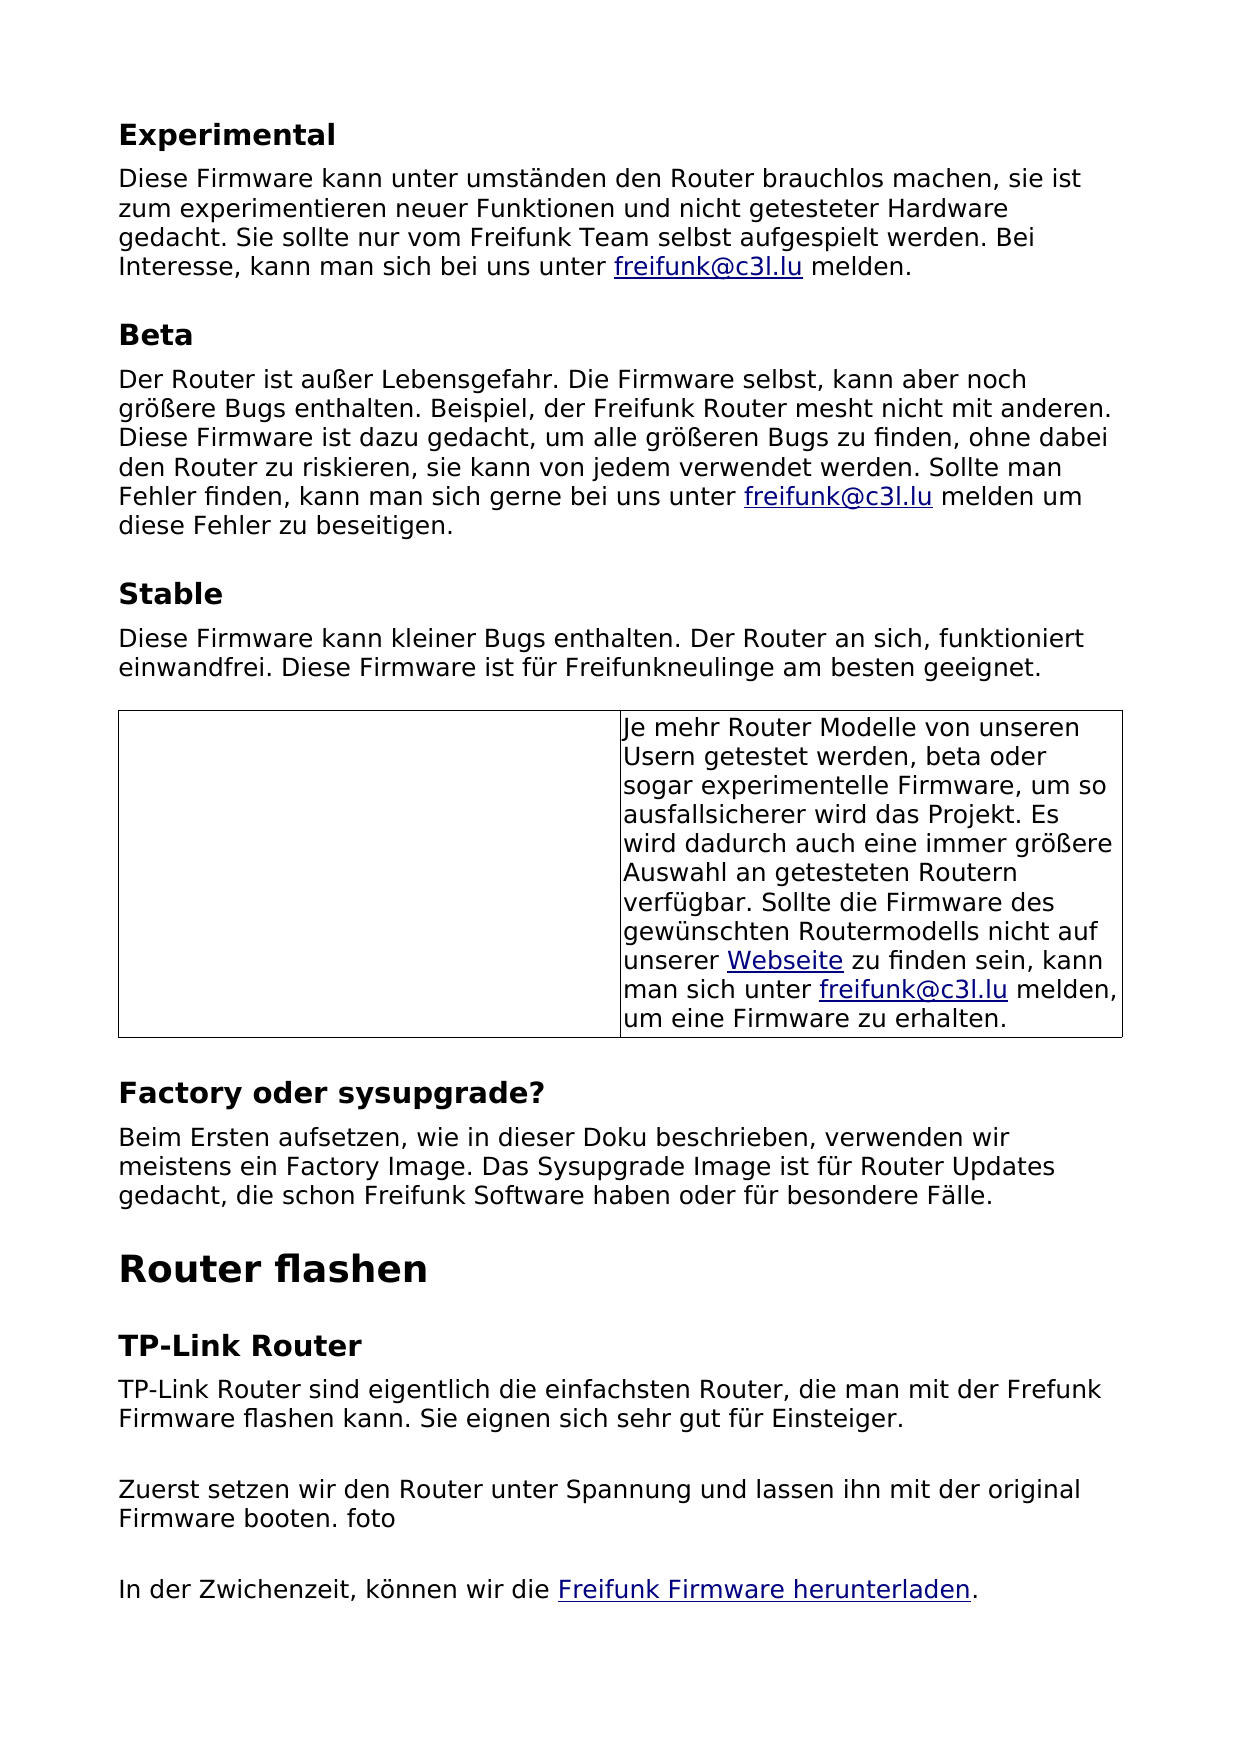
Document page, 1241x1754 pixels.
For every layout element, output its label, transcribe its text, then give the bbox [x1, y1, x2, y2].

table_header Je mehr Router Modelle von unseren Usern getestet werden, beta oder sogar experimentelle Firmware, um so ausfallsicherer wird das Projekt. Es wird dadurch auch eine immer größere Auswahl an getesteten Routern verfügbar. Sollte die Firmware des gewünschten Routermodells nicht auf unserer Webseite zu finden sein, kann man sich unter freifunk@c3l.lu melden, um eine Firmware zu erhalten. [621, 711, 1122, 1037]
text Beim Ersten aufsetzen, wie in dieser Doku beschrieben, verwenden wir meistens ein Factory Image. Das Sysupgrade Image ist für Router Updates gedacht, die schon Freifunk Software haben oder für besondere Fälle. [118, 1123, 1122, 1210]
subtitle Experimental [118, 118, 1122, 152]
subtitle Stable [118, 578, 1122, 612]
text Diese Firmware kann kleiner Bugs enthalten. Der Router an sich, funktioniert einwandfrei. Diese Firmware ist für Freifunkneulinge am besten geeignet. [118, 624, 1122, 682]
subtitle Router flashen [118, 1248, 1122, 1292]
text Der Router ist außer Lebensgefahr. Die Firmware selbst, kann aber noch größere Bugs enthalten. Beispiel, der Freifunk Router mesht nicht mit anderen. Diese Firmware ist dazu gedacht, um alle größeren Bugs zu finden, ohne dabei den Router zu riskieren, sie kann von jedem verwendet werden. Sollte man Fehler finden, kann man sich gerne bei uns unter freifunk@c3l.lu melden um diese Fehler zu beseitigen. [118, 365, 1122, 540]
subtitle Factory oder sysupgrade? [118, 1076, 1122, 1110]
table_header [119, 711, 620, 1037]
text Diese Firmware kann unter umständen den Router brauchlos machen, sie ist zum experimentieren neuer Funktionen und nicht getesteter Hardware gedacht. Sie sollte nur vom Freifunk Team selbst aufgespielt werden. Bei Interesse, kann man sich bei uns unter freifunk@c3l.lu melden. [118, 164, 1122, 281]
text In der Zwichenzeit, können wir die Freifunk Firmware herunterladen. [118, 1576, 1122, 1605]
text Zuerst setzen wir den Router unter Spannung und lassen ihn mit der original Firmware booten. foto [118, 1476, 1122, 1563]
subtitle TP-Link Router [118, 1329, 1122, 1363]
text TP-Link Router sind eigentlich die einfachsten Router, die man mit der Frefunk Firmware flashen kann. Sie eignen sich sehr gut für Einsteiger. [118, 1376, 1122, 1463]
subtitle Beta [118, 319, 1122, 353]
